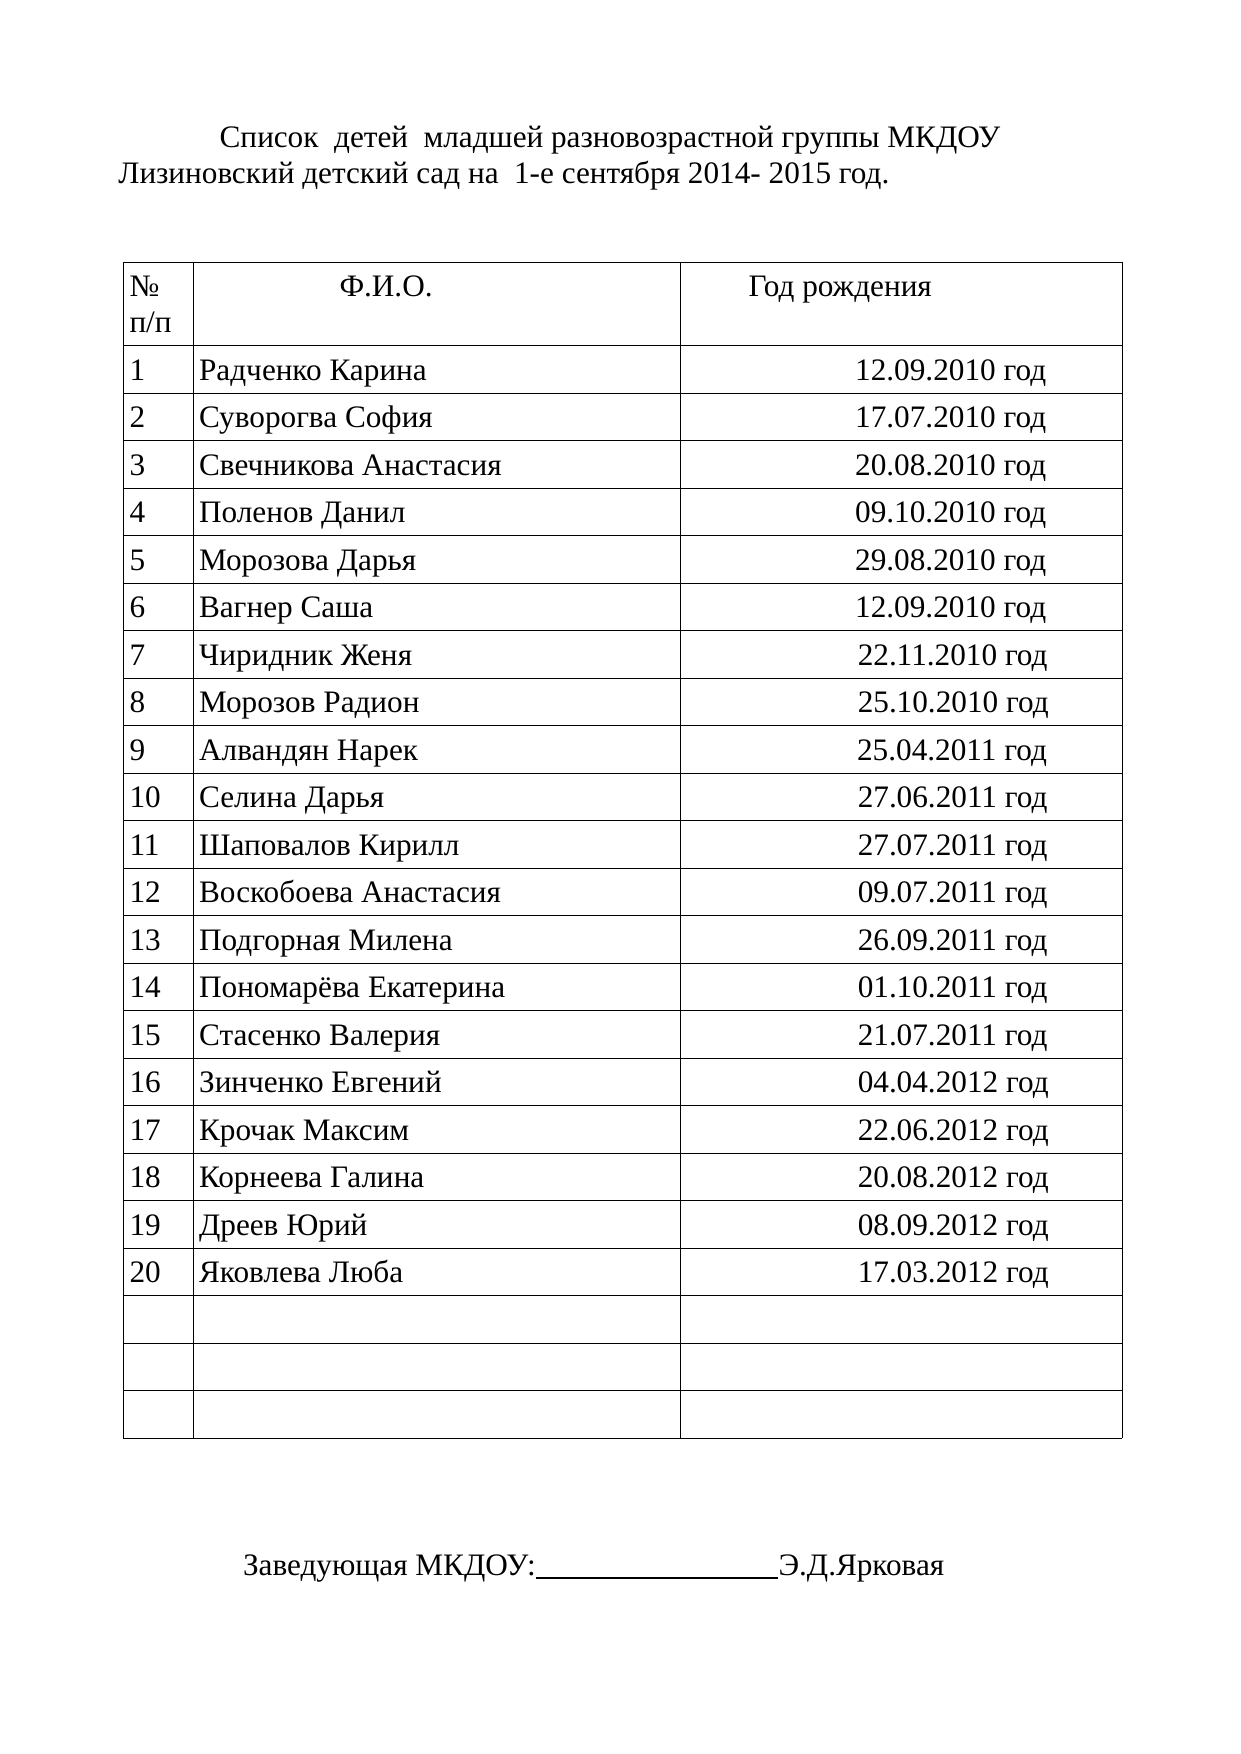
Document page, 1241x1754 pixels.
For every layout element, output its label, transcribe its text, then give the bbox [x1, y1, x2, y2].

table_header Ф.И.О. [194, 263, 680, 345]
table_cell Стасенко Валерия [194, 1011, 680, 1058]
table_cell 8 [124, 679, 193, 725]
table_cell 17 [124, 1106, 193, 1153]
table_cell 13 [124, 916, 193, 963]
table_cell 09.07.2011 год [681, 869, 1122, 915]
table_cell [194, 1344, 680, 1390]
table_cell 18 [124, 1154, 193, 1200]
table_cell 12.09.2010 год [681, 346, 1122, 393]
table_cell Яковлева Люба [194, 1249, 680, 1295]
text Список детей младшей разновозрастной группы МКДОУ [118, 118, 1122, 154]
table_cell Шаповалов Кирилл [194, 821, 680, 868]
table_cell [194, 1296, 680, 1343]
table_cell 17.07.2010 год [681, 394, 1122, 440]
table_cell Подгорная Милена [194, 916, 680, 963]
table_cell Пономарёва Екатерина [194, 964, 680, 1010]
table_cell Суворогва София [194, 394, 680, 440]
table_cell Корнеева Галина [194, 1154, 680, 1200]
table_cell Морозов Радион [194, 679, 680, 725]
table_cell 22.11.2010 год [681, 631, 1122, 678]
table_cell 4 [124, 489, 193, 535]
table_cell 25.04.2011 год [681, 726, 1122, 773]
table_cell Селина Дарья [194, 774, 680, 820]
table_cell Зинченко Евгений [194, 1059, 680, 1105]
table_cell Чиридник Женя [194, 631, 680, 678]
table_cell 2 [124, 394, 193, 440]
table_cell [681, 1391, 1122, 1438]
table_cell Поленов Данил [194, 489, 680, 535]
table_cell 27.07.2011 год [681, 821, 1122, 868]
table_cell 15 [124, 1011, 193, 1058]
table_cell Морозова Дарья [194, 536, 680, 583]
table_cell 17.03.2012 год [681, 1249, 1122, 1295]
table_cell 25.10.2010 год [681, 679, 1122, 725]
table_cell [124, 1296, 193, 1343]
text Заведующая МКДОУ: Э.Д.Ярковая [118, 1546, 1122, 1582]
table_cell 27.06.2011 год [681, 774, 1122, 820]
table_cell 20 [124, 1249, 193, 1295]
table_cell [124, 1344, 193, 1390]
table_cell 20.08.2012 год [681, 1154, 1122, 1200]
table_cell 29.08.2010 год [681, 536, 1122, 583]
table_cell 3 [124, 441, 193, 488]
table_cell 26.09.2011 год [681, 916, 1122, 963]
table_cell 20.08.2010 год [681, 441, 1122, 488]
table_cell 14 [124, 964, 193, 1010]
text Лизиновский детский сад на 1-е сентября 2014- 2015 год. [118, 154, 1122, 190]
table_cell 04.04.2012 год [681, 1059, 1122, 1105]
table_cell [194, 1391, 680, 1438]
table_cell 9 [124, 726, 193, 773]
table_cell 19 [124, 1201, 193, 1248]
table_cell 12 [124, 869, 193, 915]
table_cell 01.10.2011 год [681, 964, 1122, 1010]
table_cell 16 [124, 1059, 193, 1105]
table_cell Вагнер Саша [194, 584, 680, 630]
table_header Год рождения [681, 263, 1122, 345]
table_cell Дреев Юрий [194, 1201, 680, 1248]
table_cell [124, 1391, 193, 1438]
table_header № п/п [124, 263, 193, 345]
table_cell 11 [124, 821, 193, 868]
table_cell Алвандян Нарек [194, 726, 680, 773]
table_cell Свечникова Анастасия [194, 441, 680, 488]
table_cell [681, 1344, 1122, 1390]
table_cell 6 [124, 584, 193, 630]
table_cell Крочак Максим [194, 1106, 680, 1153]
table_cell 22.06.2012 год [681, 1106, 1122, 1153]
table_cell 12.09.2010 год [681, 584, 1122, 630]
table_cell 1 [124, 346, 193, 393]
table_cell 08.09.2012 год [681, 1201, 1122, 1248]
table_cell Воскобоева Анастасия [194, 869, 680, 915]
table_cell 5 [124, 536, 193, 583]
table_cell 10 [124, 774, 193, 820]
table_cell [681, 1296, 1122, 1343]
table_cell 7 [124, 631, 193, 678]
table_cell 21.07.2011 год [681, 1011, 1122, 1058]
table_cell 09.10.2010 год [681, 489, 1122, 535]
table_cell Радченко Карина [194, 346, 680, 393]
